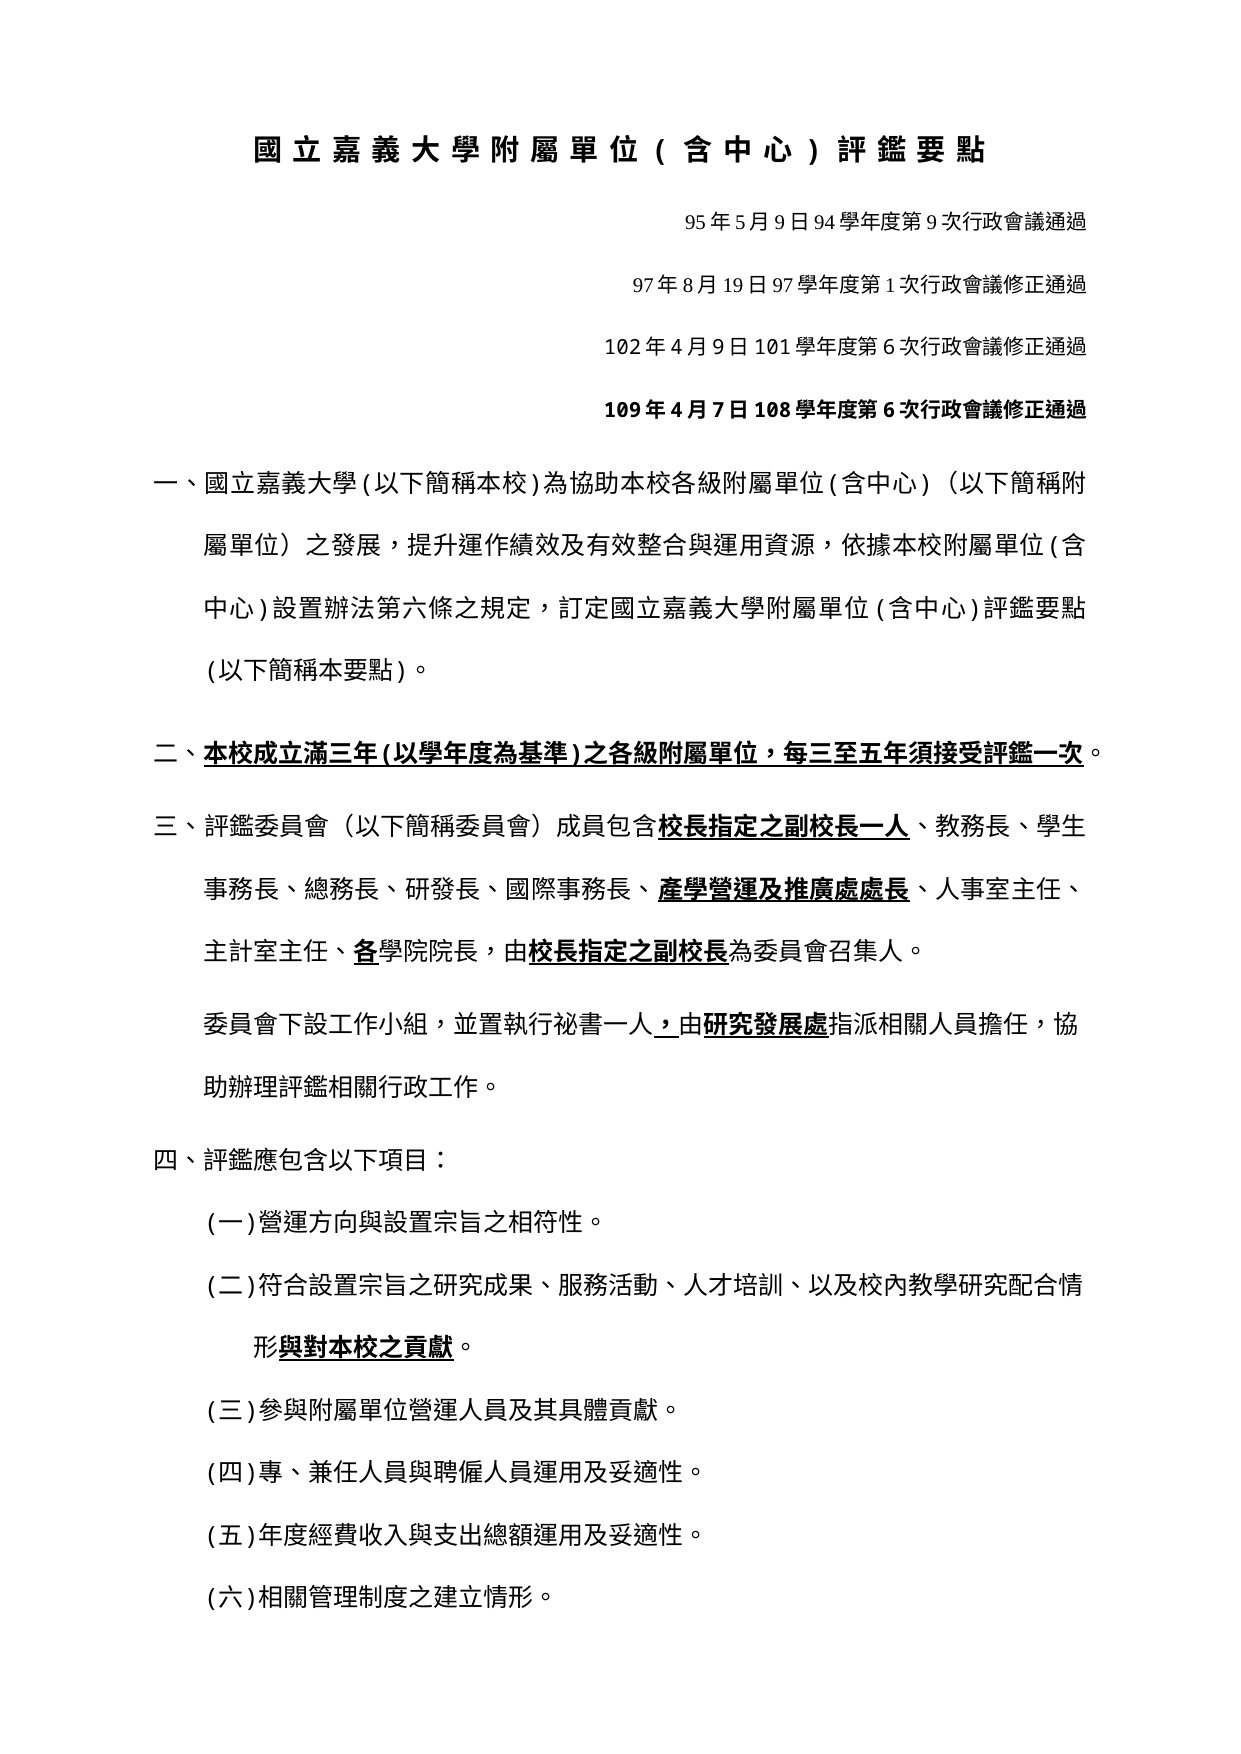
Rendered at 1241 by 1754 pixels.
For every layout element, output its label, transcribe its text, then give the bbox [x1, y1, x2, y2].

text 四、評鑑應包含以下項目： [153, 1117, 1087, 1179]
text 二、本校成立滿三年(以學年度為基準)之各級附屬單位，每三至五年須接受評鑑一次。 [153, 710, 1087, 773]
text 一、國立嘉義大學(以下簡稱本校)為協助本校各級附屬單位(含中心)（以下簡稱附屬單位）之發展，提升運作績效及有效整合與運用資源，依據本校附屬單位(含中心)設置辦法第六條之規定，訂定國立嘉義大學附屬單位(含中心)評鑑要點(以下簡稱本要點)。 [153, 439, 1087, 689]
text 三、評鑑委員會（以下簡稱委員會）成員包含校長指定之副校長一人、教務長、學生事務長、總務長、研發長、國際事務長、產學營運及推廣處處長、人事室主任、主計室主任、各學院院長，由校長指定之副校長為委員會召集人。 [153, 783, 1087, 971]
text 97年8月19日97學年度第1次行政會議修正通過 [153, 242, 1087, 304]
text (二)符合設置宗旨之研究成果、服務活動、人才培訓、以及校內教學研究配合情形與對本校之貢獻。 [203, 1242, 1087, 1367]
text (六)相關管理制度之建立情形。 [203, 1554, 1087, 1617]
text 102年4月9日101學年度第6次行政會議修正通過 [153, 304, 1087, 367]
text 國 立 嘉 義 大 學 附 屬 單 位 ( 含 中 心 ) 評 鑑 要 點 [153, 106, 1087, 169]
text (一)營運方向與設置宗旨之相符性。 [203, 1179, 1087, 1242]
text 95年5月9日94學年度第9次行政會議通過 [153, 179, 1087, 242]
text (三)參與附屬單位營運人員及其具體貢獻。 [203, 1367, 1087, 1429]
text 委員會下設工作小組，並置執行祕書一人，由研究發展處指派相關人員擔任，協助辦理評鑑相關行政工作。 [203, 981, 1087, 1106]
text (五)年度經費收入與支出總額運用及妥適性。 [203, 1492, 1087, 1554]
text (四)專、兼任人員與聘僱人員運用及妥適性。 [203, 1429, 1087, 1492]
text 109年4月7日108學年度第6次行政會議修正通過 [153, 367, 1087, 429]
